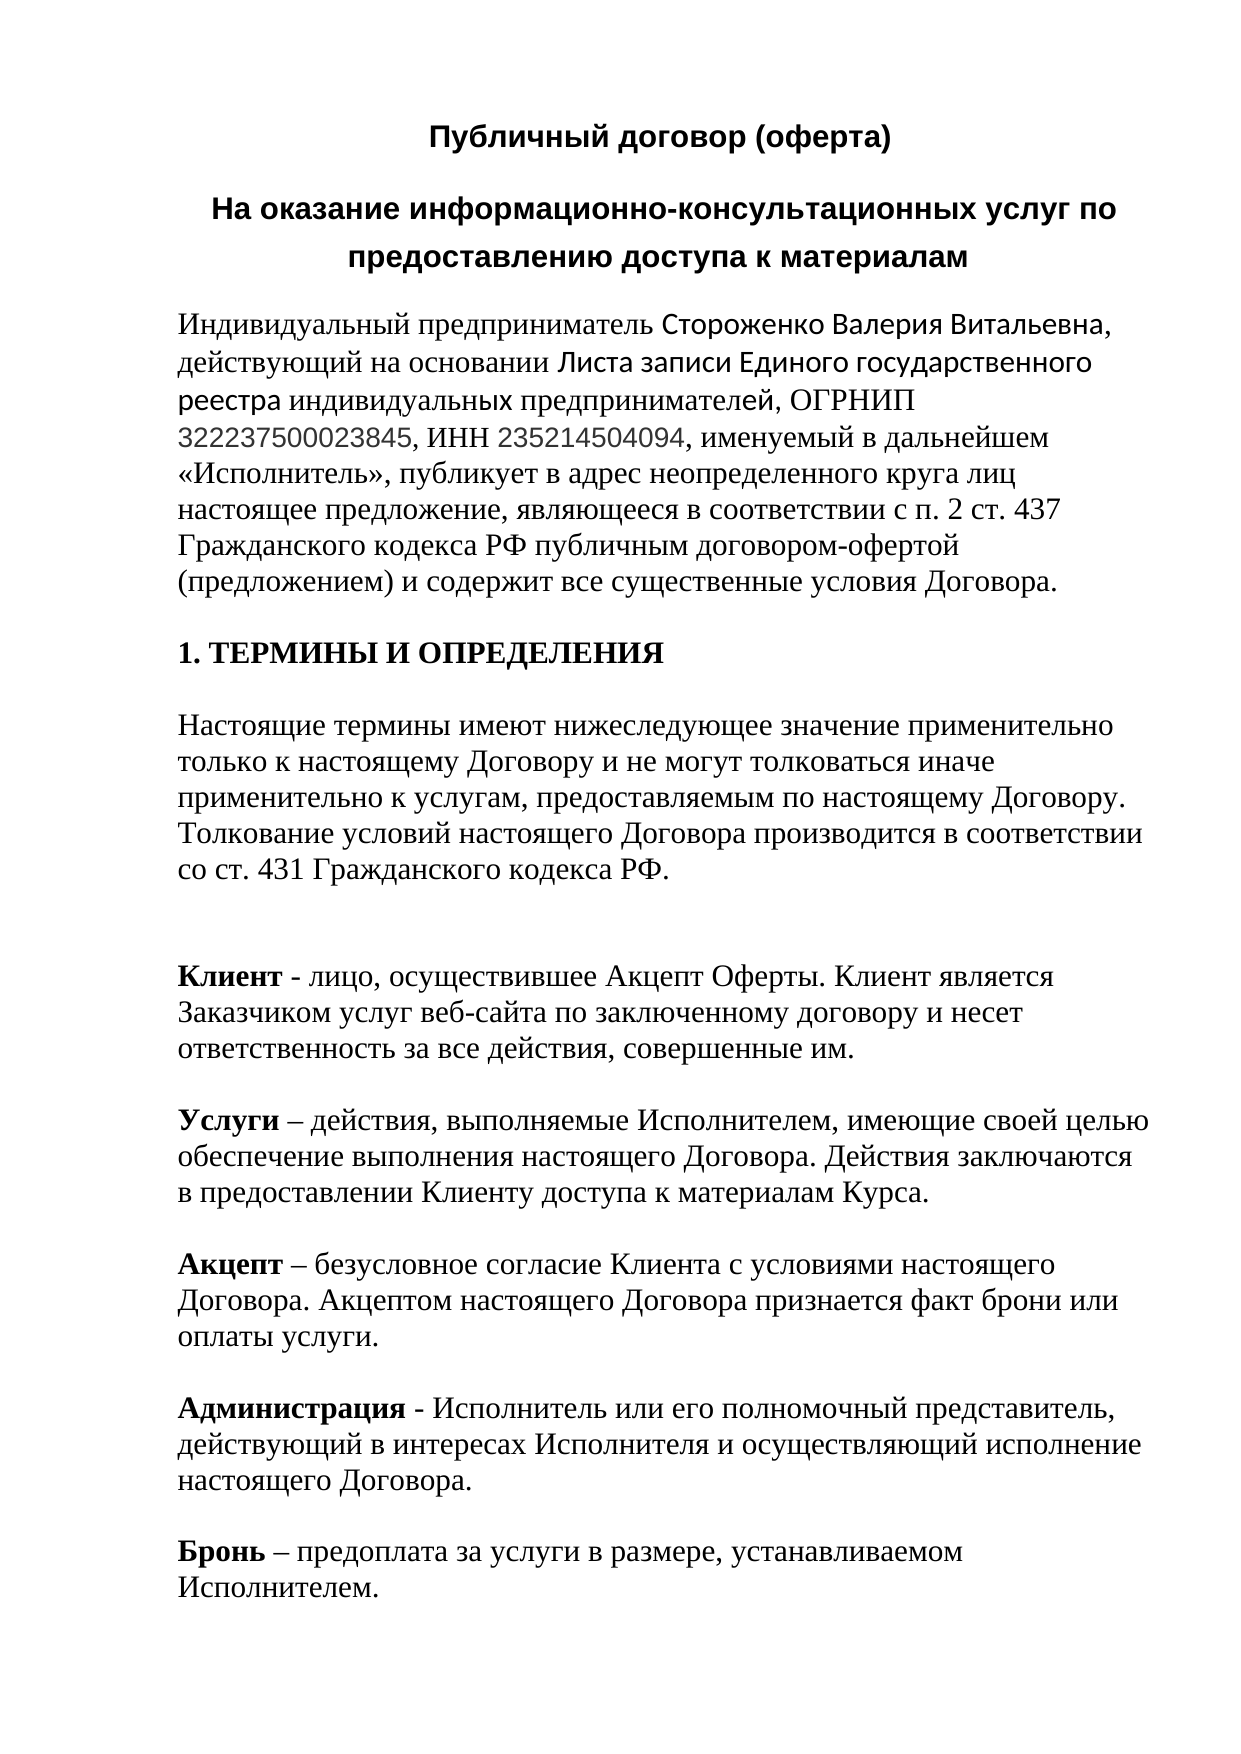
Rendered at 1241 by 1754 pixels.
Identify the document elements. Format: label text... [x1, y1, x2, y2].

text Публичный договор (оферта) На оказание информационно-консультационных услуг по предоставлению доступа к материалам [177, 118, 1152, 304]
text Индивидуальный предприниматель Стороженко Валерия Витальевна, действующий на основании Листа записи Единого государственного реестра индивидуальных предпринимателей, ОГРНИП 322237500023845, ИНН 235214504094, именуемый в дальнейшем «Исполнитель», публикует в адрес неопределенного круга лиц настоящее предложение, являющееся в соответствии с п. 2 ст. 437 Гражданского кодекса РФ публичным договором-офертой (предложением) и содержит все существенные условия Договора. 1. ТЕРМИНЫ И ОПРЕДЕЛЕНИЯ Настоящие термины имеют нижеследующее значение применительно только к настоящему Договору и не могут толковаться иначе применительно к услугам, предоставляемым по настоящему Договору. Толкование условий настоящего Договора производится в соответствии со ст. 431 Гражданского кодекса РФ. Клиент - лицо, осуществившее Акцепт Оферты. Клиент является Заказчиком услуг веб-сайта по заключенному договору и несет ответственность за все действия, совершенные им. Услуги – действия, выполняемые Исполнителем, имеющие своей целью обеспечение выполнения настоящего Договора. Действия заключаются в предоставлении Клиенту доступа к материалам Курса. Акцепт – безусловное согласие Клиента с условиями настоящего Договора. Акцептом настоящего Договора признается факт брони или оплаты услуги. Администрация - Исполнитель или его полномочный представитель, действующий в интересах Исполнителя и осуществляющий исполнение настоящего Договора. Бронь – предоплата за услуги в размере, устанавливаемом Исполнителем. [177, 304, 1152, 1604]
